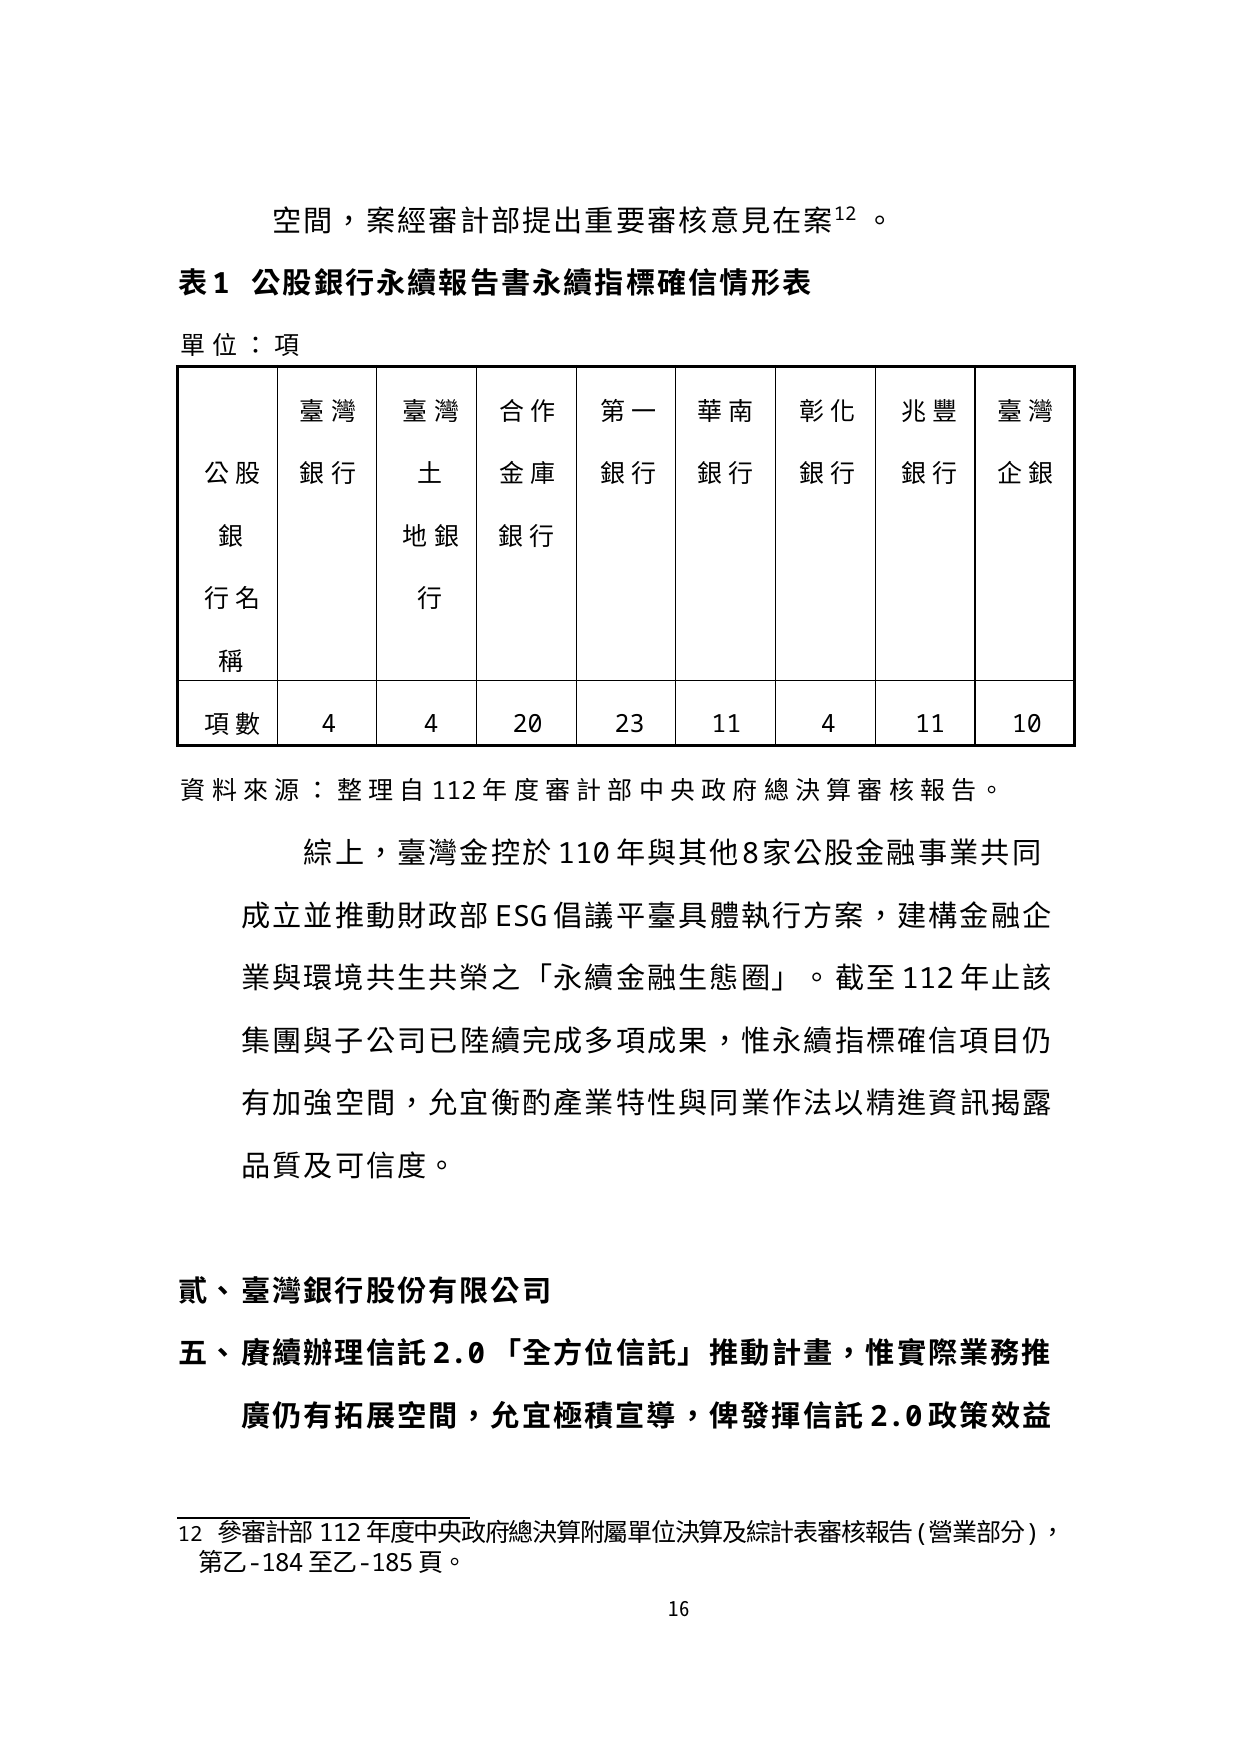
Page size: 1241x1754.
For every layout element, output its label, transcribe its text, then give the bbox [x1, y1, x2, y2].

table_header 華南 銀行 [676, 368, 775, 680]
table_cell 10 [976, 681, 1073, 744]
table_cell 11 [676, 681, 775, 744]
text 資料來源：整理自112年度審計部中央政府總決算審核報告。 [163, 747, 1063, 809]
table_cell 23 [577, 681, 675, 744]
table_cell 4 [278, 681, 376, 744]
text 表1 公股銀行永續報告書永續指標確信情形表 單位：項 [163, 240, 1063, 365]
table_header 彰化 銀行 [776, 368, 875, 680]
text 參審計部112年度中央政府總決算附屬單位決算及綜計表審核報告(營業部分)，第乙-184至乙-185頁。 [177, 1518, 1063, 1577]
table_cell 4 [776, 681, 875, 744]
table_header 臺灣 企銀 [976, 368, 1073, 680]
text 五、賡續辦理信託2.0「全方位信託」推動計畫，惟實際業務推廣仍有拓展空間，允宜極積宣導，俾發揮信託2.0政策效益 [177, 1309, 1063, 1434]
table_cell 項數 [179, 681, 277, 744]
table_cell 11 [876, 681, 974, 744]
text 貳、臺灣銀行股份有限公司 [177, 1247, 1063, 1309]
table_header 臺灣 銀行 [278, 368, 376, 680]
table_header 合作金庫銀行 [477, 368, 576, 680]
table_header 兆豐 銀行 [876, 368, 974, 680]
table_cell 20 [477, 681, 576, 744]
table_header 公股銀 行名稱 [179, 368, 277, 680]
table_header 臺灣土 地銀行 [377, 368, 476, 680]
text 綜上，臺灣金控於110年與其他8家公股金融事業共同成立並推動財政部ESG倡議平臺具體執行方案，建構金融企業與環境共生共榮之「永續金融生態圈」。截至112年止該集團與子公司已陸續完成多項成果，惟永續指標確信項目仍有加強空間，允宜衡酌產業特性與同業作法以精進資訊揭露品質及可信度。 [236, 809, 1063, 1184]
table_header 第一 銀行 [577, 368, 675, 680]
table_cell 4 [377, 681, 476, 744]
text 又參據金管會推動「公司治理3.0-永續發展藍圖」之推動措施，金融保險業應加強揭露「資訊外洩事件數量、與個資相關的資訊外洩事件占比、因資訊外洩事件而受影響的顧客數」、「對促進小型企業及社區發展的貸放件數及貸放餘額」、「對缺少銀行服務之弱勢族群提供金融教育之參與人數」、「各經營業務為創造環境效益或社會效益所設計之產品與服務」等 4 項永續指標，並應取得會計師出具意見書之規範。經查子公司臺灣銀行公司為提升永續報告書揭露品質及可信度，自 109 年起委託第三方驗證機構辦理永續報告書之外部查證，並於 111 年參照永續報告書作業辦法委請會計師事務所辦理上述 4 項永續指標之確信作業，惟整體確信項目仍低於第一商業銀行等 5 家公股銀行(詳表1)，確信資訊揭露品質仍有精進空間，案經審計部提出重要審核意見在案。 [266, 177, 1063, 240]
